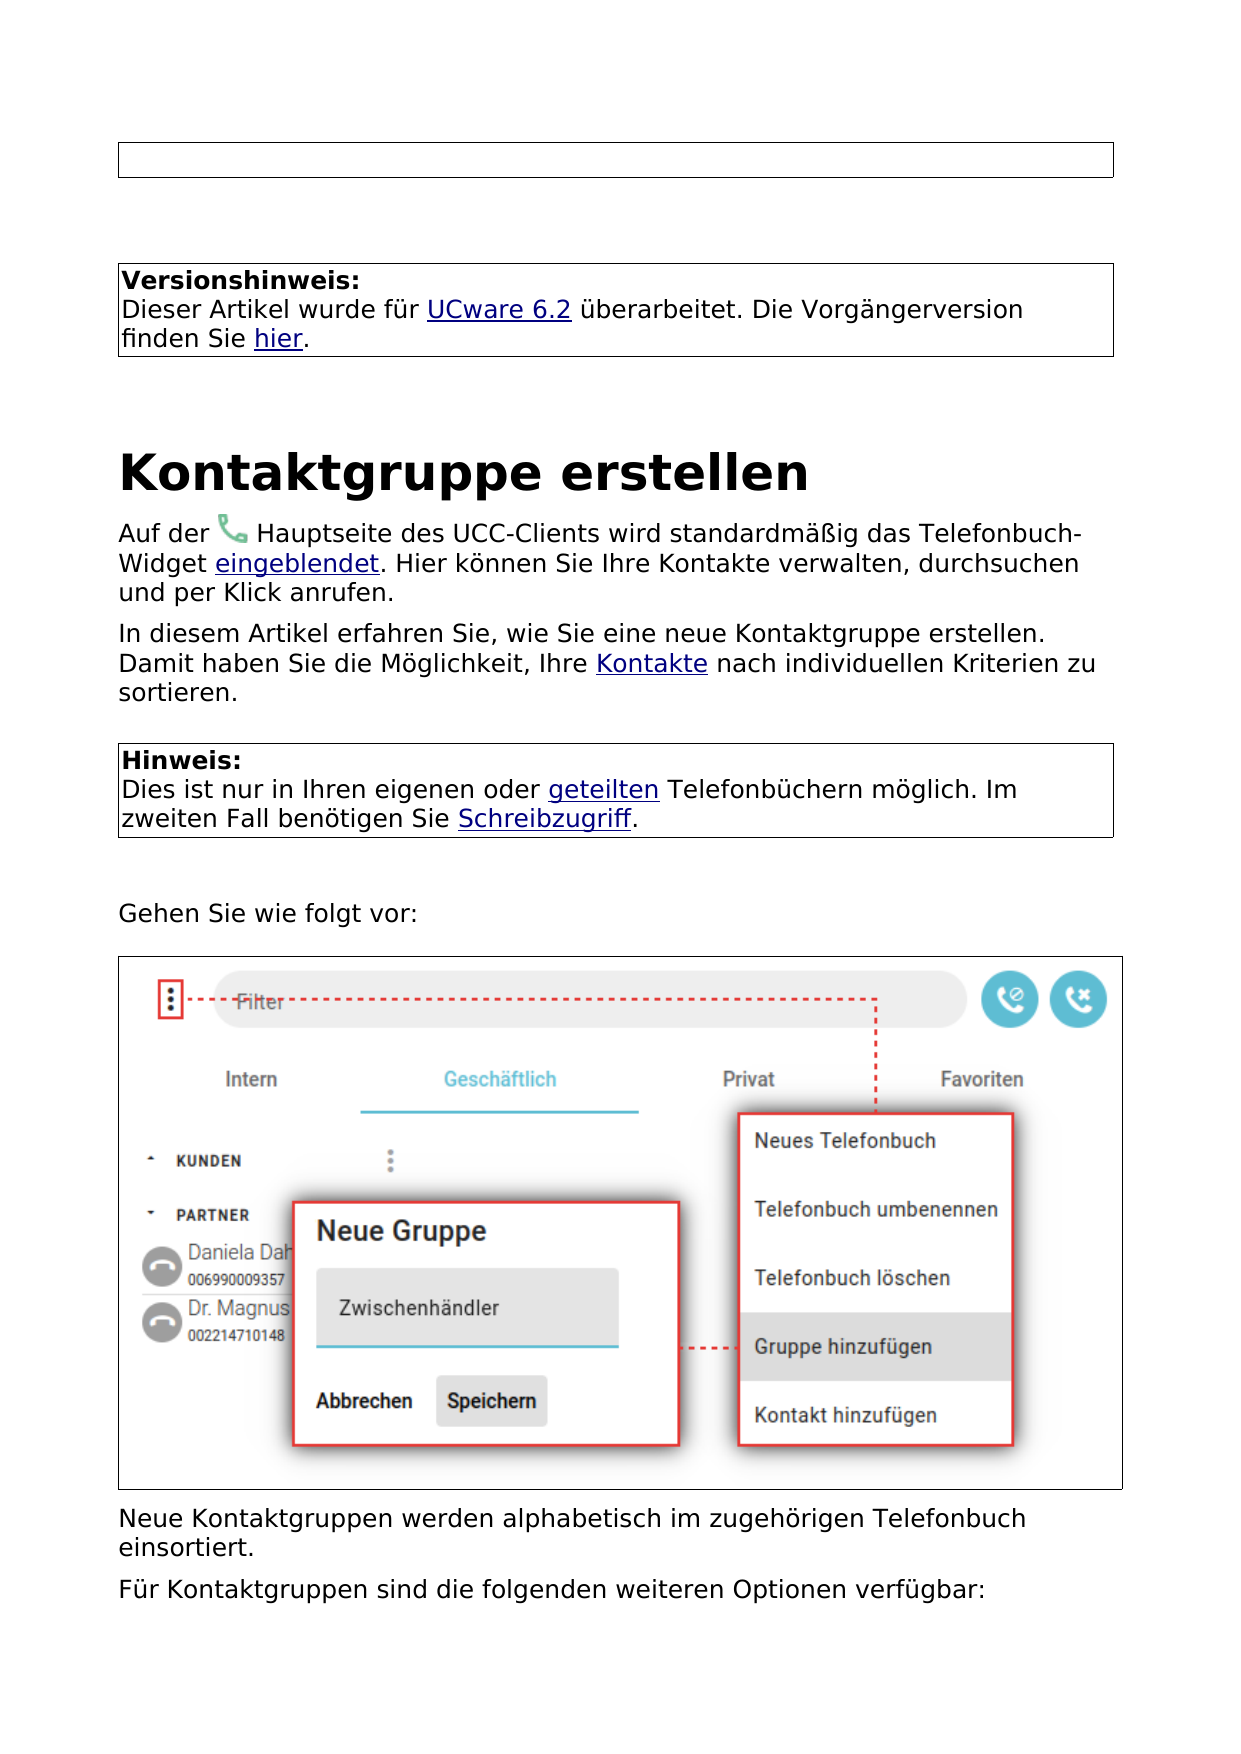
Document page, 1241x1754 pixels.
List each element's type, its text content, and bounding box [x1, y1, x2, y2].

subtitle Kontaktgruppe erstellen [118, 444, 1122, 502]
picture [121, 958, 1120, 1487]
table_header Versionshinweis: Dieser Artikel wurde für UCware 6.2 überarbeitet. Die Vorgängerversion finden Sie hier. [119, 264, 1113, 356]
table_header [119, 143, 1113, 177]
text Neue Kontaktgruppen werden alphabetisch im zugehörigen Telefonbuch einsortiert. [118, 1504, 1122, 1562]
table_header Hinweis: Dies ist nur in Ihren eigenen oder geteilten Telefonbüchern möglich. Im zweiten Fall benötigen Sie Schreibzugriff. [119, 744, 1113, 837]
text Für Kontaktgruppen sind die folgenden weiteren Optionen verfügbar: [118, 1575, 1122, 1604]
text Gehen Sie wie folgt vor: [118, 899, 1122, 928]
picture [209, 514, 257, 543]
text Auf derHauptseite des UCC-Clients wird standardmäßig das Telefonbuch-Widget eingeblendet. Hier können Sie Ihre Kontakte verwalten, durchsuchen und per Klick anrufen. [118, 515, 1122, 607]
text In diesem Artikel erfahren Sie, wie Sie eine neue Kontaktgruppe erstellen. Damit haben Sie die Möglichkeit, Ihre Kontakte nach individuellen Kriterien zu sortieren. [118, 619, 1122, 707]
